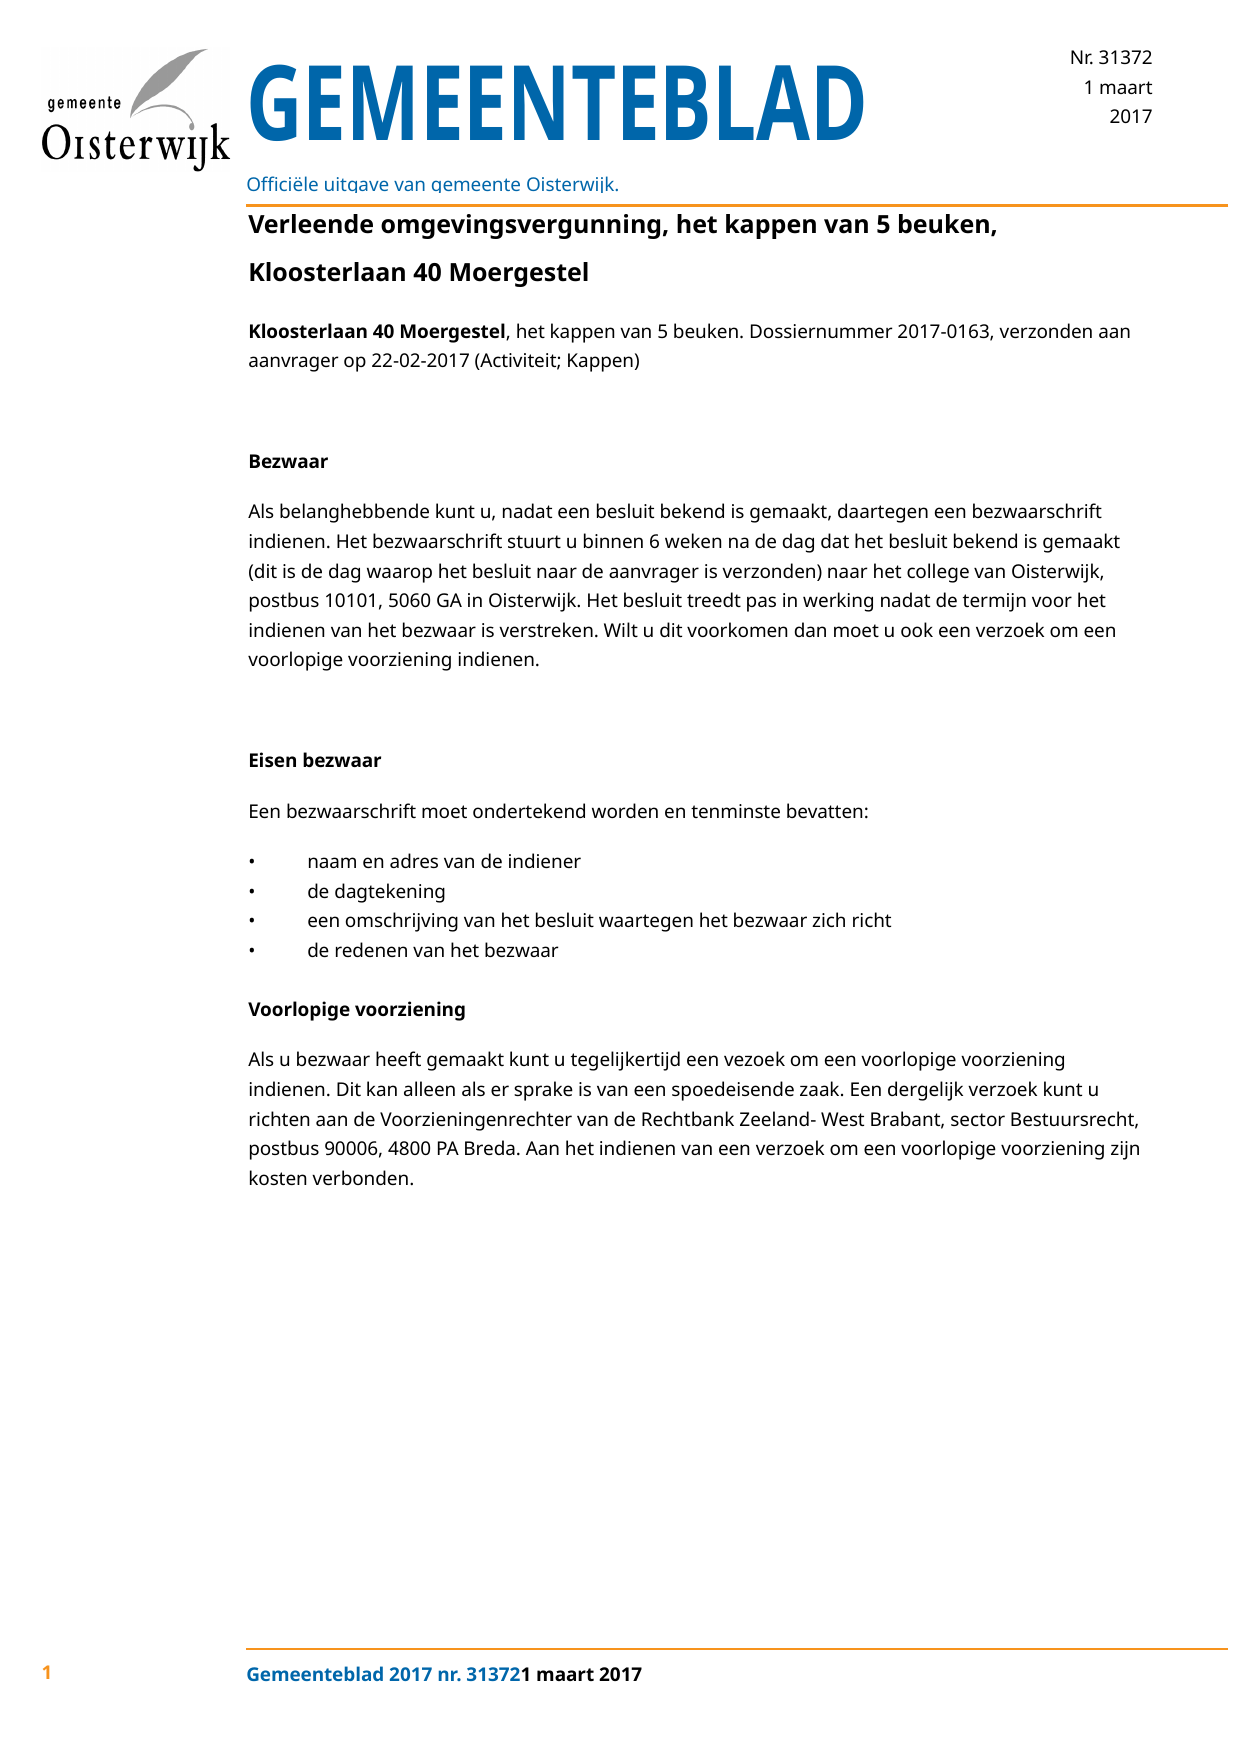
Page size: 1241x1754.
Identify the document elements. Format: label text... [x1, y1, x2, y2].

list de dagtekening [248, 878, 1152, 904]
text Als belanghebbende kunt u, nadat een besluit bekend is gemaakt, daartegen een bezwaarschrift indienen. Het bezwaarschrift stuurt u binnen 6 weken na de dag dat het besluit bekend is gemaakt (dit is de dag waarop het besluit naar de aanvrager is verzonden) naar het college van Oisterwijk, postbus 10101, 5060 GA in Oisterwijk. Het besluit treedt pas in werking nadat de termijn voor het indienen van het bezwaar is verstreken. Wilt u dit voorkomen dan moet u ook een verzoek om een voorlopige voorziening indienen. [248, 499, 1152, 672]
text Een bezwaarschrift moet ondertekend worden en tenminste bevatten: [248, 798, 1152, 824]
picture [41, 47, 231, 172]
list de redenen van het bezwaar [248, 937, 1152, 963]
text Verleende omgevingsvergunning, het kappen van 5 beuken, Kloosterlaan 40 Moergestel [248, 207, 1152, 288]
list naam en adres van de indiener [248, 848, 1152, 874]
text Voorlopige voorziening [248, 996, 1152, 1022]
text Kloosterlaan 40 Moergestel, het kappen van 5 beuken. Dossiernummer 2017-0163, verzonden aan aanvrager op 22-02-2017 (Activiteit; Kappen) [248, 318, 1152, 373]
list een omschrijving van het besluit waartegen het bezwaar zich richt [248, 907, 1152, 933]
text Bezwaar [248, 448, 1152, 474]
text Eisen bezwaar [248, 747, 1152, 773]
text Als u bezwaar heeft gemaakt kunt u tegelijkertijd een vezoek om een voorlopige voorziening indienen. Dit kan alleen als er sprake is van een spoedeisende zaak. Een dergelijk verzoek kunt u richten aan de Voorzieningenrechter van de Rechtbank Zeeland- West Brabant, sector Bestuursrecht, postbus 90006, 4800 PA Breda. Aan het indienen van een verzoek om een voorlopige voorziening zijn kosten verbonden. [248, 1047, 1152, 1191]
